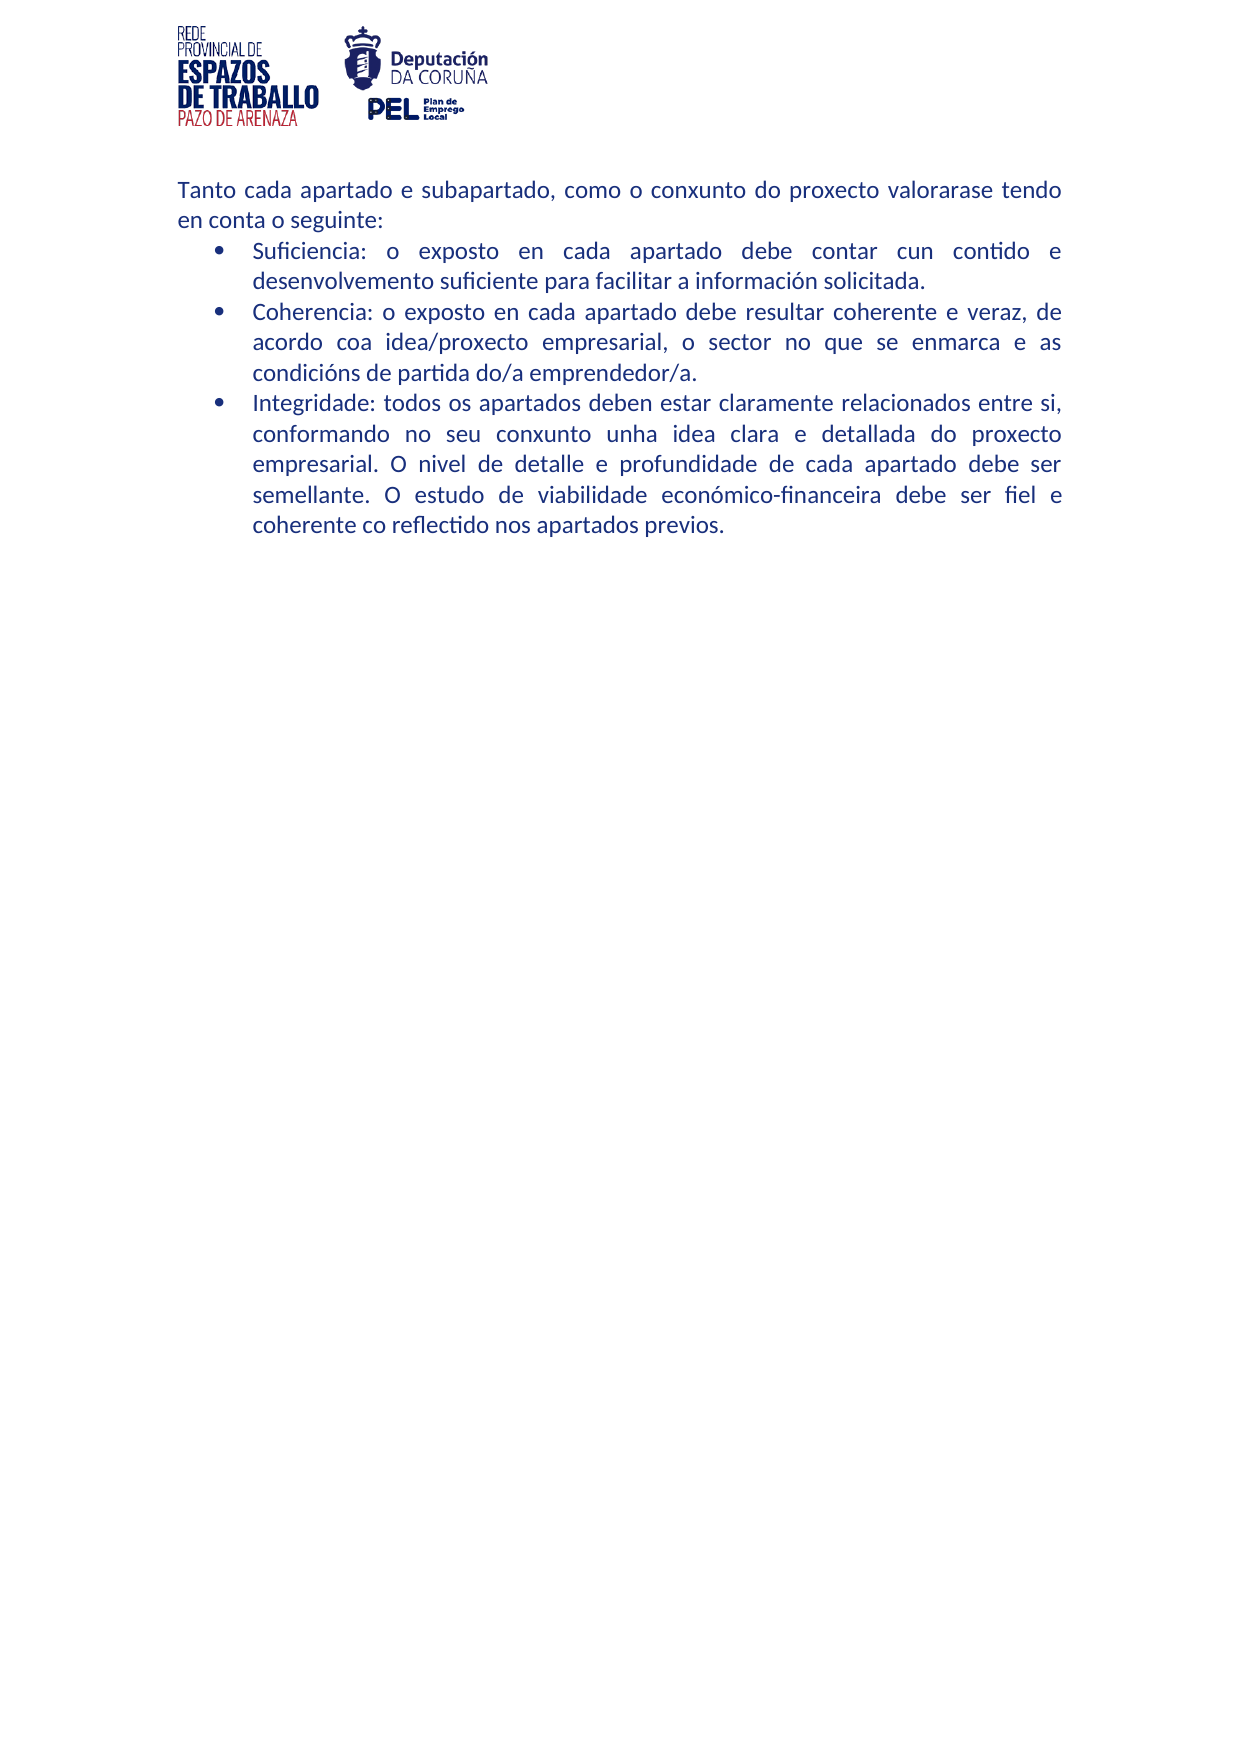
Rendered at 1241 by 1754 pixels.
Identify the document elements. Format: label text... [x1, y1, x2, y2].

text Tanto cada apartado e subapartado, como o conxunto do proxecto valorarase tendo en conta o seguinte: [177, 174, 1063, 235]
picture [117, 7, 669, 146]
list Suficiencia: o exposto en cada apartado debe contar cun contido e desenvolvemento suficiente para facilitar a información solicitada. [215, 235, 1063, 296]
list Integridade: todos os apartados deben estar claramente relacionados entre si, conformando no seu conxunto unha idea clara e detallada do proxecto empresarial. O nivel de detalle e profundidade de cada apartado debe ser semellante. O estudo de viabilidade económico-financeira debe ser fiel e coherente co reflectido nos apartados previos. [215, 388, 1063, 540]
list Coherencia: o exposto en cada apartado debe resultar coherente e veraz, de acordo coa idea/proxecto empresarial, o sector no que se enmarca e as condicións de partida do/a emprendedor/a. [215, 296, 1063, 388]
